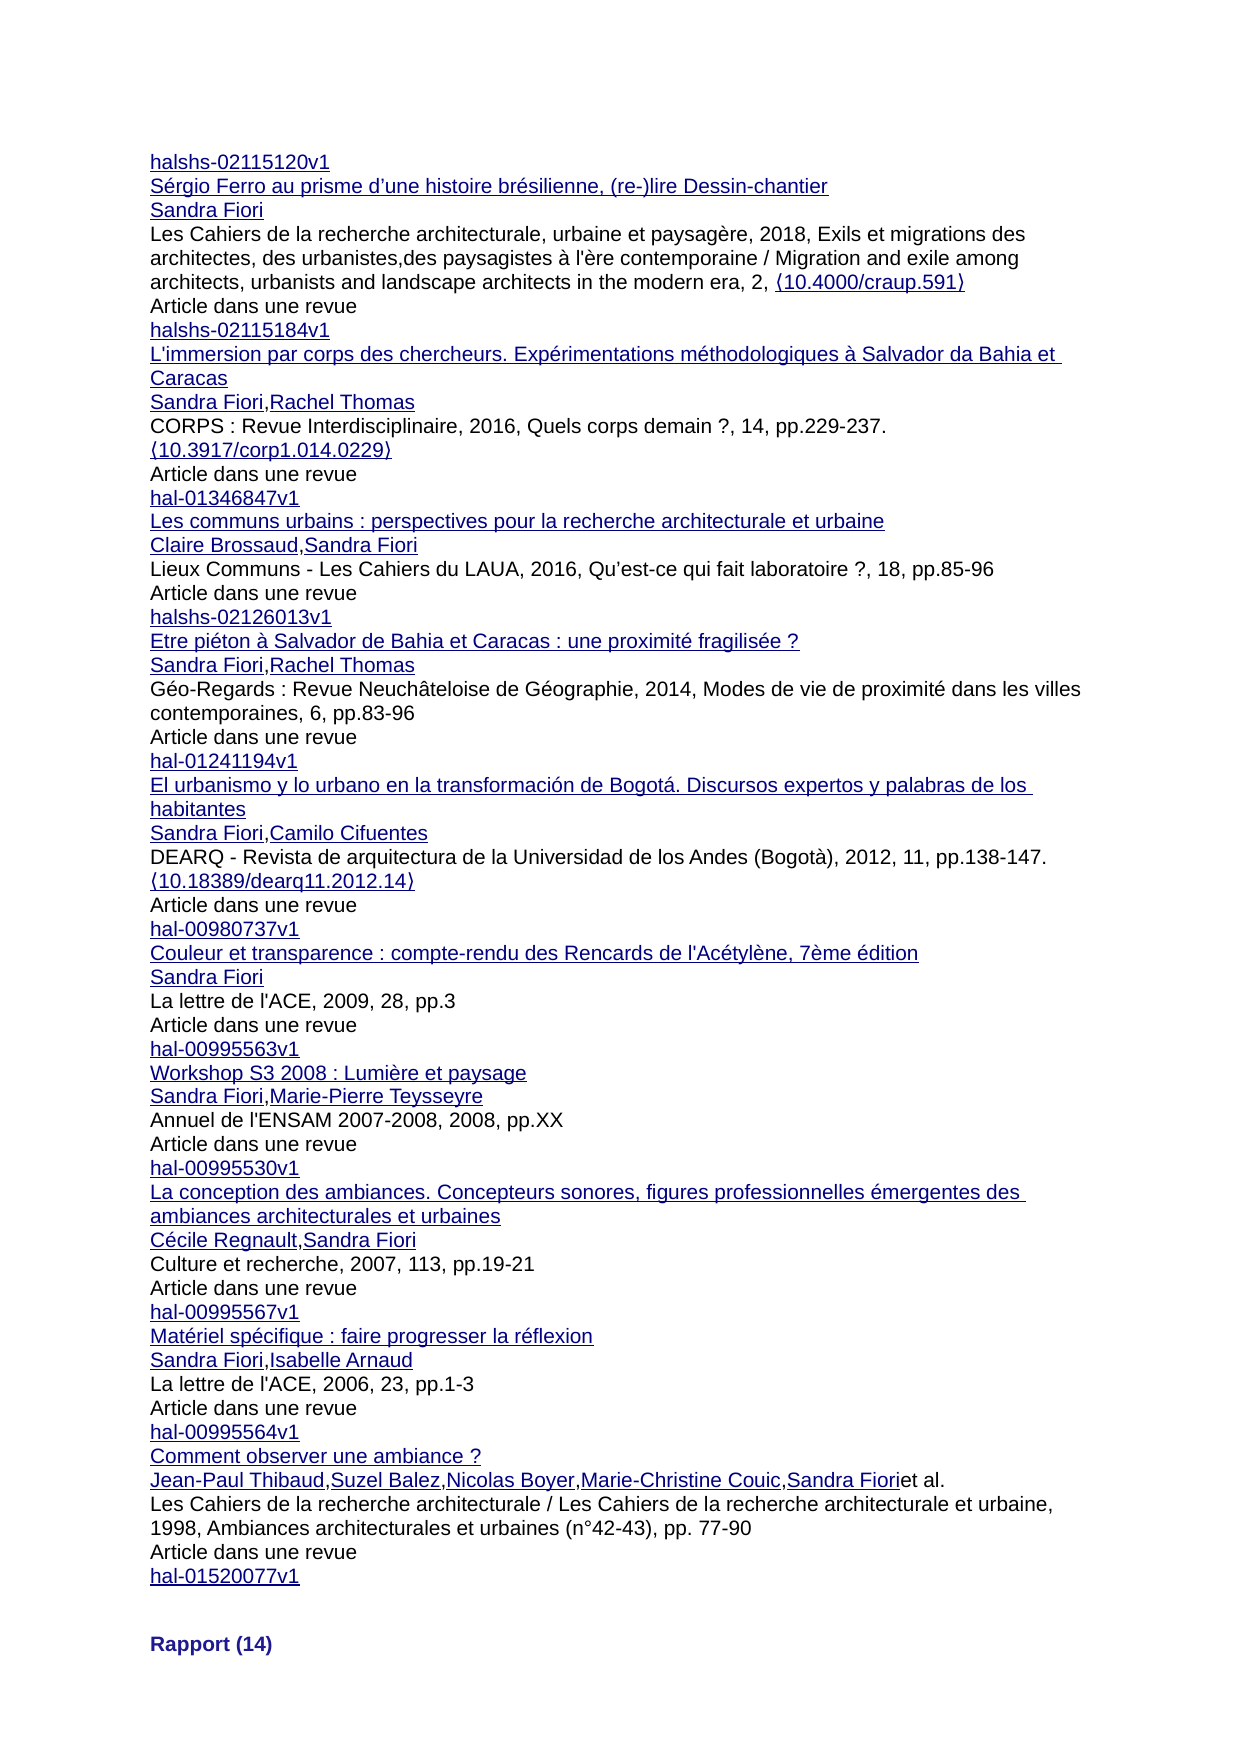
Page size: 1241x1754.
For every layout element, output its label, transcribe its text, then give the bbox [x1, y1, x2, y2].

table_cell Matériel spécifique : faire progresser la réflexion Sandra Fiori,Isabelle Arnaud La lettre de l'ACE, 2006, 23, pp.1-3 Article dans une revue hal-00995564v1 [150, 1324, 1090, 1444]
table_cell Sérgio Ferro au prisme d’une histoire brésilienne, (re-)lire Dessin-chantier Sandra Fiori Les Cahiers de la recherche architecturale, urbaine et paysagère, 2018, Exils et migrations des architectes, des urbanistes,des paysagistes à l'ère contemporaine / Migration and exile among architects, urbanists and landscape architects in the modern era, 2, ⟨10.4000/craup.591⟩ Article dans une revue halshs-02115184v1 [150, 174, 1090, 342]
table_cell halshs-02115120v1 [150, 150, 1090, 174]
subtitle Rapport (14) [150, 1632, 1090, 1656]
table_cell L'immersion par corps des chercheurs. Expérimentations méthodologiques à Salvador da Bahia et Caracas Sandra Fiori,Rachel Thomas CORPS : Revue Interdisciplinaire, 2016, Quels corps demain ?, 14, pp.229-237. ⟨10.3917/corp1.014.0229⟩ Article dans une revue hal-01346847v1 [150, 342, 1090, 509]
table_cell Etre piéton à Salvador de Bahia et Caracas : une proximité fragilisée ? Sandra Fiori,Rachel Thomas Géo-Regards : Revue Neuchâteloise de Géographie, 2014, Modes de vie de proximité dans les villes contemporaines, 6, pp.83-96 Article dans une revue hal-01241194v1 [150, 629, 1090, 773]
table_cell Comment observer une ambiance ? Jean-Paul Thibaud,Suzel Balez,Nicolas Boyer,Marie-Christine Couic,Sandra Fioriet al. Les Cahiers de la recherche architecturale / Les Cahiers de la recherche architecturale et urbaine, 1998, Ambiances architecturales et urbaines (n°42-43), pp. 77-90 Article dans une revue hal-01520077v1 [150, 1444, 1090, 1587]
table_cell La conception des ambiances. Concepteurs sonores, figures professionnelles émergentes des ambiances architecturales et urbaines Cécile Regnault,Sandra Fiori Culture et recherche, 2007, 113, pp.19-21 Article dans une revue hal-00995567v1 [150, 1180, 1090, 1324]
table_cell Couleur et transparence : compte-rendu des Rencards de l'Acétylène, 7ème édition Sandra Fiori La lettre de l'ACE, 2009, 28, pp.3 Article dans une revue hal-00995563v1 [150, 941, 1090, 1060]
table_cell Les communs urbains : perspectives pour la recherche architecturale et urbaine Claire Brossaud,Sandra Fiori Lieux Communs - Les Cahiers du LAUA, 2016, Qu’est-ce qui fait laboratoire ?, 18, pp.85-96 Article dans une revue halshs-02126013v1 [150, 509, 1090, 629]
table_cell El urbanismo y lo urbano en la transformación de Bogotá. Discursos expertos y palabras de los habitantes Sandra Fiori,Camilo Cifuentes DEARQ - Revista de arquitectura de la Universidad de los Andes (Bogotà), 2012, 11, pp.138-147. ⟨10.18389/dearq11.2012.14⟩ Article dans une revue hal-00980737v1 [150, 773, 1090, 941]
table_cell Workshop S3 2008 : Lumière et paysage Sandra Fiori,Marie-Pierre Teysseyre Annuel de l'ENSAM 2007-2008, 2008, pp.XX Article dans une revue hal-00995530v1 [150, 1060, 1090, 1180]
